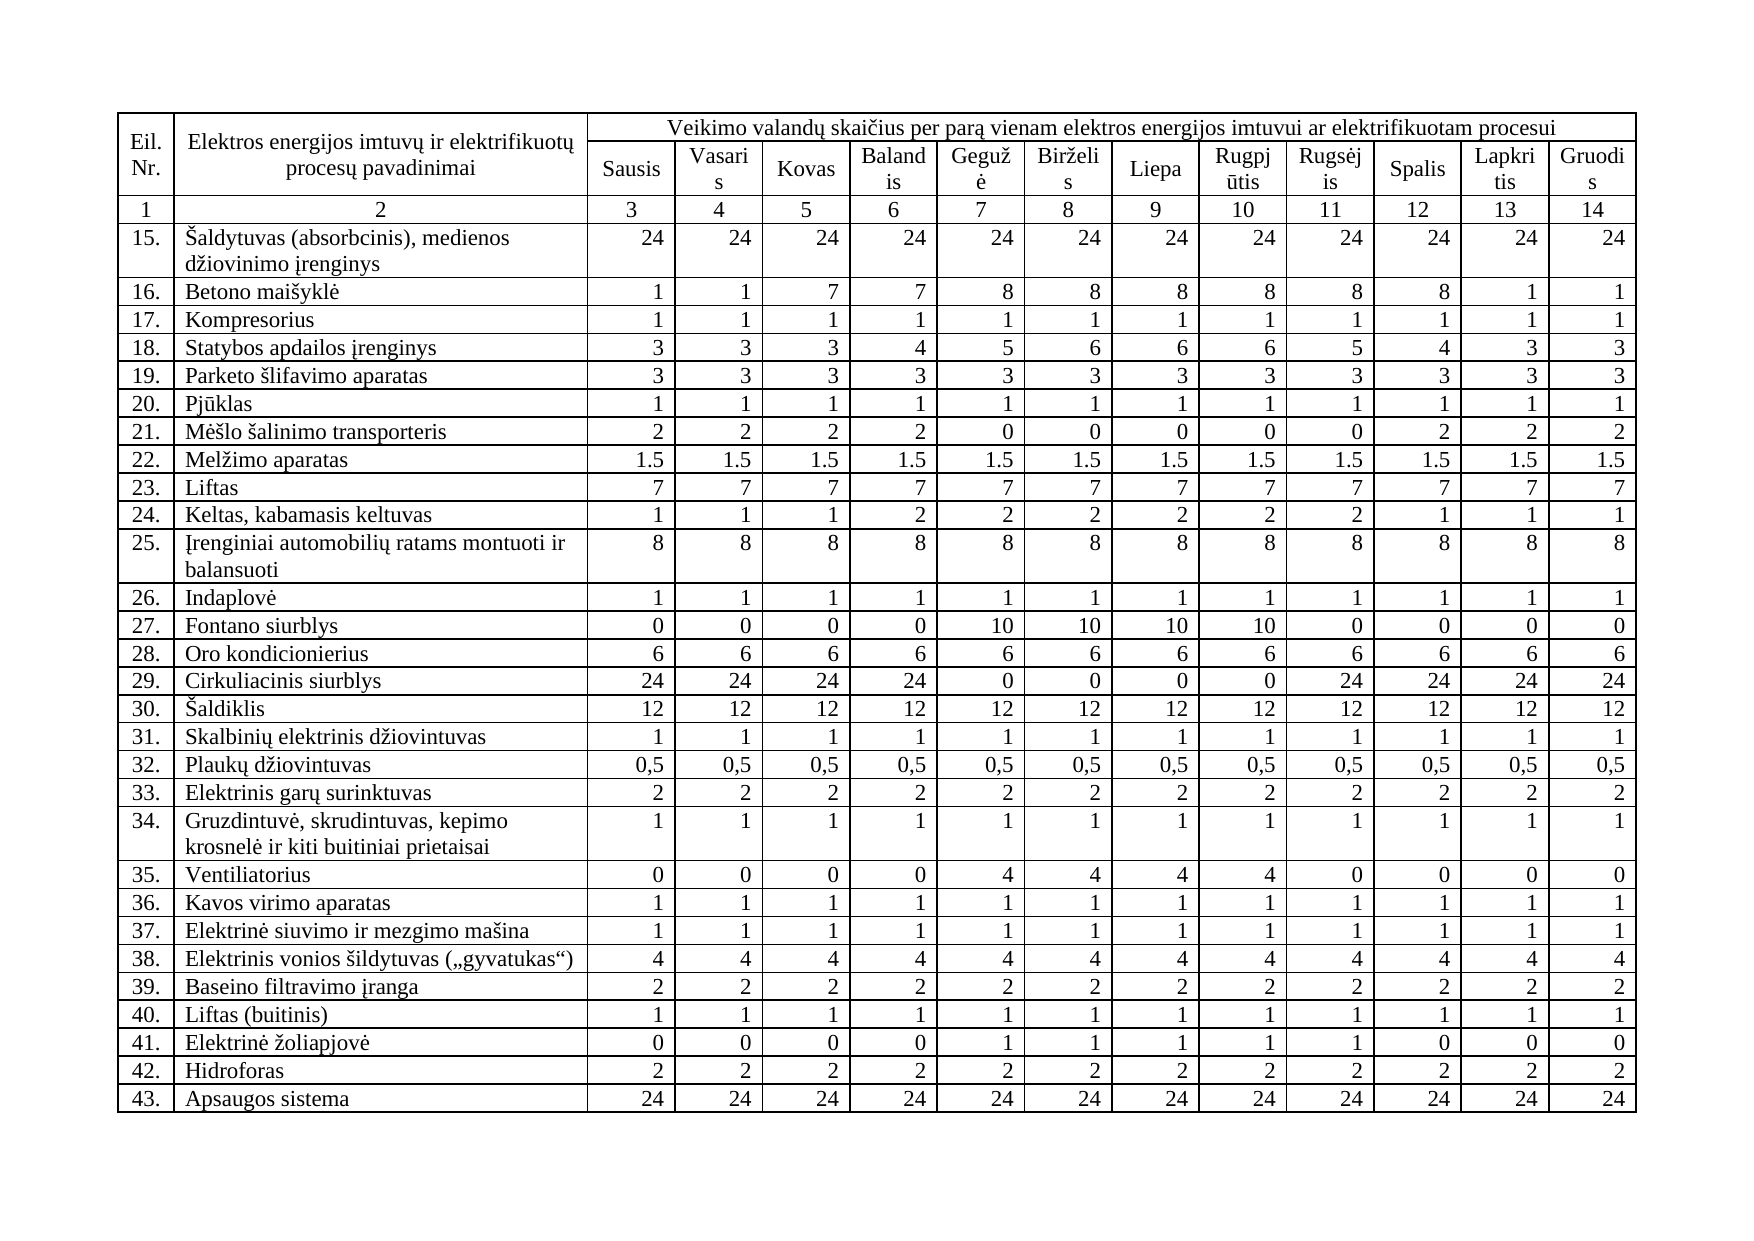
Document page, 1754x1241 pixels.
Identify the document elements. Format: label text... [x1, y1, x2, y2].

table_cell 38. [119, 945, 173, 971]
table_cell 25. [119, 530, 173, 582]
table_cell 2 [1462, 973, 1548, 999]
table_cell 2 [1550, 1057, 1635, 1083]
table_cell 2 [851, 418, 936, 444]
table_cell 0,5 [851, 751, 936, 778]
table_cell 1 [1550, 306, 1635, 332]
table_cell 10 [1200, 196, 1286, 222]
table_cell 28. [119, 640, 173, 666]
table_cell 8 [1462, 530, 1548, 582]
table_cell Kovas [763, 142, 849, 194]
table_cell 1 [1375, 1001, 1460, 1027]
table_cell 1 [763, 390, 849, 416]
table_cell 1 [1287, 889, 1373, 916]
table_cell 10 [1113, 612, 1198, 638]
table_cell 2 [851, 502, 936, 528]
table_cell 24 [588, 1085, 674, 1111]
table_cell 0 [1375, 1029, 1460, 1055]
table_cell Sausis [588, 142, 674, 194]
table_cell 24 [1550, 668, 1635, 694]
table_cell 4 [851, 334, 936, 360]
table_cell 12 [1113, 696, 1198, 722]
table_cell 1 [763, 807, 849, 860]
table_cell 1 [851, 917, 936, 943]
table_cell 27. [119, 612, 173, 638]
table_cell 1 [938, 917, 1024, 943]
table_cell 1 [1113, 807, 1198, 860]
table_cell 2 [938, 973, 1024, 999]
table_cell 0,5 [1550, 751, 1635, 778]
table_cell 2 [1113, 779, 1198, 806]
table_cell 8 [1113, 278, 1198, 304]
table_cell 8 [938, 530, 1024, 582]
table_cell 0 [851, 1029, 936, 1055]
table_cell 2 [676, 1057, 762, 1083]
table_cell 4 [851, 945, 936, 971]
table_cell Kompresorius [175, 306, 587, 332]
table_cell 1 [851, 584, 936, 610]
table_cell 1 [851, 889, 936, 916]
table_cell 1 [1287, 306, 1373, 332]
table_cell 24 [1113, 1085, 1198, 1111]
table_cell 2 [1287, 973, 1373, 999]
table_cell 1 [763, 306, 849, 332]
table_cell 6 [1025, 334, 1111, 360]
table_cell 21. [119, 418, 173, 444]
table_cell 2 [676, 779, 762, 806]
table_cell 1.5 [1550, 446, 1635, 472]
table_cell 1 [676, 889, 762, 916]
table_cell 1 [676, 807, 762, 860]
table_cell 12 [588, 696, 674, 722]
table_cell 6 [1025, 640, 1111, 666]
table_cell 2 [1200, 1057, 1286, 1083]
table_cell 1 [588, 502, 674, 528]
table_cell Lapkritis [1462, 142, 1548, 194]
table_cell 1 [1550, 807, 1635, 860]
table_cell 0 [1200, 668, 1286, 694]
table_cell 12 [1375, 696, 1460, 722]
table_cell 1 [851, 1001, 936, 1027]
table_cell 1 [1025, 1029, 1111, 1055]
table_cell 2 [1025, 973, 1111, 999]
table_cell 1 [1287, 917, 1373, 943]
table_cell 33. [119, 779, 173, 806]
table_cell 1 [1287, 390, 1373, 416]
table_cell 3 [1200, 362, 1286, 388]
table_cell 1 [1462, 1001, 1548, 1027]
table_cell 6 [1113, 334, 1198, 360]
table_cell 7 [1025, 474, 1111, 500]
table_cell 1 [588, 723, 674, 750]
table_cell 4 [1025, 861, 1111, 888]
table_cell 1 [676, 723, 762, 750]
table_cell 24 [763, 1085, 849, 1111]
table_cell 1 [1113, 917, 1198, 943]
table_cell 35. [119, 861, 173, 888]
table_cell 1 [676, 917, 762, 943]
table_cell 2 [1462, 1057, 1548, 1083]
table_cell 0 [1113, 668, 1198, 694]
table_cell 0 [851, 612, 936, 638]
table_cell 8 [1025, 530, 1111, 582]
table_cell 24 [1287, 1085, 1373, 1111]
table_cell Rugsėjis [1287, 142, 1373, 194]
table_cell 1 [1550, 502, 1635, 528]
table_cell 0,5 [1025, 751, 1111, 778]
table_cell 2 [1375, 973, 1460, 999]
table_cell 12 [938, 696, 1024, 722]
table_cell 2 [1287, 502, 1373, 528]
table_cell 1 [1375, 306, 1460, 332]
table_cell 12 [1462, 696, 1548, 722]
table_cell 0 [1462, 1029, 1548, 1055]
table_cell 1 [1025, 584, 1111, 610]
table_cell 7 [1550, 474, 1635, 500]
table_cell 1 [938, 1001, 1024, 1027]
table_cell 24 [1375, 668, 1460, 694]
table_cell 2 [1025, 1057, 1111, 1083]
table_cell 6 [1462, 640, 1548, 666]
table_cell 3 [1113, 362, 1198, 388]
table_cell 1 [1200, 889, 1286, 916]
table_cell 3 [1550, 334, 1635, 360]
table_cell 1 [1113, 1029, 1198, 1055]
table_cell 10 [1200, 612, 1286, 638]
table_cell 1.5 [1375, 446, 1460, 472]
table_cell 2 [1200, 779, 1286, 806]
table_cell 1.5 [763, 446, 849, 472]
table_cell 0 [1550, 861, 1635, 888]
table_cell 2 [1462, 418, 1548, 444]
table_cell 1 [851, 390, 936, 416]
table_cell 7 [588, 474, 674, 500]
table_cell 4 [1113, 945, 1198, 971]
table_cell 1 [1550, 584, 1635, 610]
table_cell 2 [763, 1057, 849, 1083]
table_cell 4 [1200, 861, 1286, 888]
table_cell 3 [1287, 362, 1373, 388]
table_cell 8 [1200, 530, 1286, 582]
table_cell Elektrinė žoliapjovė [175, 1029, 587, 1055]
table_cell 32. [119, 751, 173, 778]
table_cell 2 [1200, 502, 1286, 528]
table_cell 24 [1200, 1085, 1286, 1111]
table_cell Fontano siurblys [175, 612, 587, 638]
table_cell 3 [588, 334, 674, 360]
table_cell 6 [588, 640, 674, 666]
table_cell 30. [119, 696, 173, 722]
table_cell 1 [1550, 390, 1635, 416]
table_cell 1 [1113, 889, 1198, 916]
table_cell 40. [119, 1001, 173, 1027]
table_cell 24 [851, 224, 936, 277]
table_cell 1 [1200, 584, 1286, 610]
table_cell 2 [763, 973, 849, 999]
table_cell 0 [763, 1029, 849, 1055]
table_cell 1 [588, 584, 674, 610]
table_cell 6 [1200, 334, 1286, 360]
table_cell 13 [1462, 196, 1548, 222]
table_cell 24 [676, 1085, 762, 1111]
table_cell 1 [1200, 390, 1286, 416]
table_cell 24 [1025, 224, 1111, 277]
table_cell 1 [1113, 390, 1198, 416]
table_cell 24 [1375, 224, 1460, 277]
table_cell 1 [588, 889, 674, 916]
table_cell 0 [588, 612, 674, 638]
table_cell 2 [1113, 502, 1198, 528]
table_cell 3 [851, 362, 936, 388]
table_cell 2 [1025, 502, 1111, 528]
table_cell 39. [119, 973, 173, 999]
table_cell 1 [1462, 390, 1548, 416]
table_cell 42. [119, 1057, 173, 1083]
table_cell 0 [938, 418, 1024, 444]
table_cell 17. [119, 306, 173, 332]
table_cell 24 [588, 224, 674, 277]
table_cell 26. [119, 584, 173, 610]
table_header Elektros energijos imtuvų ir elektrifikuotų procesų pavadinimai [175, 114, 587, 194]
table_cell 2 [588, 973, 674, 999]
table_cell 15. [119, 224, 173, 277]
table_cell Baseino filtravimo įranga [175, 973, 587, 999]
table_cell 1 [938, 306, 1024, 332]
table_cell 0,5 [1375, 751, 1460, 778]
table_cell 7 [938, 474, 1024, 500]
table_header Veikimo valandų skaičius per parą vienam elektros energijos imtuvui ar elektrifikuotam procesui [588, 114, 1635, 140]
table_cell 0 [1025, 668, 1111, 694]
table_cell 11 [1287, 196, 1373, 222]
table_cell 1 [588, 807, 674, 860]
table_cell 1 [763, 502, 849, 528]
table_cell 0 [763, 612, 849, 638]
table_cell 2 [588, 1057, 674, 1083]
table_cell 1 [1113, 306, 1198, 332]
table_cell 24 [1462, 1085, 1548, 1111]
table_cell 2 [1113, 973, 1198, 999]
table_cell Betono maišyklė [175, 278, 587, 304]
table_cell 8 [1375, 278, 1460, 304]
table_cell 24 [1375, 1085, 1460, 1111]
table_cell 2 [763, 418, 849, 444]
table_cell 37. [119, 917, 173, 943]
table_cell 3 [938, 362, 1024, 388]
table_cell Plaukų džiovintuvas [175, 751, 587, 778]
table_cell Statybos apdailos įrenginys [175, 334, 587, 360]
table_cell 6 [851, 640, 936, 666]
table_cell 24 [851, 668, 936, 694]
table_cell 1 [1200, 1001, 1286, 1027]
table_cell 2 [1375, 1057, 1460, 1083]
table_cell 29. [119, 668, 173, 694]
table_cell 4 [1462, 945, 1548, 971]
table_cell 6 [763, 640, 849, 666]
table_cell 1 [1113, 1001, 1198, 1027]
table_cell 0 [676, 612, 762, 638]
table_cell 3 [676, 334, 762, 360]
table_cell Elektrinis vonios šildytuvas („gyvatukas“) [175, 945, 587, 971]
table_cell 1 [1375, 584, 1460, 610]
table_cell 24 [676, 224, 762, 277]
table_cell 1 [676, 278, 762, 304]
table_cell 24 [763, 668, 849, 694]
table_cell 1 [588, 278, 674, 304]
table_cell 1 [851, 807, 936, 860]
table_cell 0 [1287, 418, 1373, 444]
table_cell 1 [676, 1001, 762, 1027]
table_cell 1 [1113, 723, 1198, 750]
table_cell 0,5 [1287, 751, 1373, 778]
table_cell 2 [1200, 973, 1286, 999]
table_cell 4 [1113, 861, 1198, 888]
table_cell Gruzdintuvė, skrudintuvas, kepimo krosnelė ir kiti buitiniai prietaisai [175, 807, 587, 860]
table_cell 24 [938, 1085, 1024, 1111]
table_cell 7 [851, 474, 936, 500]
table_cell 1 [1462, 889, 1548, 916]
table_cell 7 [763, 474, 849, 500]
table_cell 6 [1113, 640, 1198, 666]
table_cell 7 [1462, 474, 1548, 500]
table_cell Keltas, kabamasis keltuvas [175, 502, 587, 528]
table_cell 24 [938, 224, 1024, 277]
table_cell 3 [1550, 362, 1635, 388]
table_cell Hidroforas [175, 1057, 587, 1083]
table_cell 1 [851, 306, 936, 332]
table_cell 7 [938, 196, 1024, 222]
table_cell 0 [763, 861, 849, 888]
table_cell 4 [1200, 945, 1286, 971]
table_cell 1 [1462, 584, 1548, 610]
table_cell Skalbinių elektrinis džiovintuvas [175, 723, 587, 750]
table_cell 24 [1113, 224, 1198, 277]
table_cell 1 [676, 584, 762, 610]
table_cell 8 [763, 530, 849, 582]
table_cell 2 [1550, 973, 1635, 999]
table_cell 36. [119, 889, 173, 916]
table_cell 1 [938, 390, 1024, 416]
table_cell 7 [1113, 474, 1198, 500]
table_cell 2 [1550, 779, 1635, 806]
table_cell 1 [588, 1001, 674, 1027]
table_cell 1 [1462, 306, 1548, 332]
table_cell Pjūklas [175, 390, 587, 416]
table_cell Spalis [1375, 142, 1460, 194]
table_cell 1 [1113, 584, 1198, 610]
table_cell 43. [119, 1085, 173, 1111]
table_cell 24 [1200, 224, 1286, 277]
table_cell 1 [1200, 807, 1286, 860]
table_cell 24 [588, 668, 674, 694]
table_cell 1 [119, 196, 173, 222]
table_cell 1 [1550, 889, 1635, 916]
table_cell Gegužė [938, 142, 1024, 194]
table_cell 1 [588, 917, 674, 943]
table_cell 8 [938, 278, 1024, 304]
table_cell 1 [763, 723, 849, 750]
table_cell 2 [851, 1057, 936, 1083]
table_cell 5 [938, 334, 1024, 360]
table_cell Mėšlo šalinimo transporteris [175, 418, 587, 444]
table_cell 1 [1025, 306, 1111, 332]
table_cell Šaldytuvas (absorbcinis), medienos džiovinimo įrenginys [175, 224, 587, 277]
table_cell 1 [763, 1001, 849, 1027]
table_cell 0 [1375, 612, 1460, 638]
table_cell 1.5 [1287, 446, 1373, 472]
table_cell 24 [1550, 224, 1635, 277]
table_cell 8 [1287, 530, 1373, 582]
table_cell 1 [1462, 502, 1548, 528]
table_cell 1 [1200, 306, 1286, 332]
table_cell 8 [851, 530, 936, 582]
table_cell 12 [1375, 196, 1460, 222]
table_cell 1 [1375, 390, 1460, 416]
table_cell 1 [763, 584, 849, 610]
table_cell 1.5 [1462, 446, 1548, 472]
table_cell 3 [763, 362, 849, 388]
table_cell 1 [938, 584, 1024, 610]
table_cell Oro kondicionierius [175, 640, 587, 666]
table_cell 1 [1200, 723, 1286, 750]
table_cell Ventiliatorius [175, 861, 587, 888]
table_cell 10 [1025, 612, 1111, 638]
table_cell 0 [1550, 1029, 1635, 1055]
table_cell Liepa [1113, 142, 1198, 194]
table_cell 1 [763, 889, 849, 916]
table_cell 1.5 [851, 446, 936, 472]
table_cell 31. [119, 723, 173, 750]
table_cell 4 [1375, 334, 1460, 360]
table_cell 1 [1462, 278, 1548, 304]
table_cell 0,5 [676, 751, 762, 778]
table_cell 1 [1287, 723, 1373, 750]
table_cell 24 [1550, 1085, 1635, 1111]
table_cell Indaplovė [175, 584, 587, 610]
table_cell Gruodis [1550, 142, 1635, 194]
table_cell 6 [938, 640, 1024, 666]
table_cell 0 [1462, 612, 1548, 638]
table_cell 0 [938, 668, 1024, 694]
table_cell 5 [763, 196, 849, 222]
table_cell 1.5 [1025, 446, 1111, 472]
table_cell 1.5 [588, 446, 674, 472]
table_cell 8 [1375, 530, 1460, 582]
table_cell 4 [938, 861, 1024, 888]
table_cell Kavos virimo aparatas [175, 889, 587, 916]
table_cell 1 [938, 807, 1024, 860]
table_cell 0 [588, 1029, 674, 1055]
table_cell 0 [1200, 418, 1286, 444]
table_cell 1 [1025, 917, 1111, 943]
table_cell 0,5 [1113, 751, 1198, 778]
table_cell 4 [763, 945, 849, 971]
table_cell 1.5 [938, 446, 1024, 472]
table_cell 6 [1550, 640, 1635, 666]
table_cell 4 [676, 945, 762, 971]
table_cell 6 [851, 196, 936, 222]
table_cell 0 [1375, 861, 1460, 888]
table_cell 7 [676, 474, 762, 500]
table_cell 24 [676, 668, 762, 694]
table_cell 1 [938, 723, 1024, 750]
table_cell 2 [676, 973, 762, 999]
table_cell 0,5 [1200, 751, 1286, 778]
table_cell 3 [1375, 362, 1460, 388]
table_cell 1 [1550, 723, 1635, 750]
table_cell 1.5 [676, 446, 762, 472]
table_cell 18. [119, 334, 173, 360]
table_cell 8 [1550, 530, 1635, 582]
table_cell 23. [119, 474, 173, 500]
table_cell 4 [1375, 945, 1460, 971]
table_cell 12 [1550, 696, 1635, 722]
table_cell 7 [851, 278, 936, 304]
table_cell 4 [1550, 945, 1635, 971]
table_cell 0 [1550, 612, 1635, 638]
table_cell 14 [1550, 196, 1635, 222]
table_cell 2 [851, 779, 936, 806]
table_cell 1 [588, 306, 674, 332]
table_cell 1 [1025, 390, 1111, 416]
table_cell 12 [676, 696, 762, 722]
table_cell Cirkuliacinis siurblys [175, 668, 587, 694]
table_cell 0 [676, 1029, 762, 1055]
table_cell 0 [1025, 418, 1111, 444]
table_cell 4 [588, 945, 674, 971]
table_cell 8 [1025, 196, 1111, 222]
table_cell 2 [588, 418, 674, 444]
table_cell 4 [938, 945, 1024, 971]
table_cell Birželis [1025, 142, 1111, 194]
table_cell 1 [763, 917, 849, 943]
table_cell 1 [1287, 1001, 1373, 1027]
table_cell 0 [851, 861, 936, 888]
table_cell 4 [676, 196, 762, 222]
table_cell 9 [1113, 196, 1198, 222]
table_cell Įrenginiai automobilių ratams montuoti ir balansuoti [175, 530, 587, 582]
table_cell 6 [1287, 640, 1373, 666]
table_cell 1 [676, 390, 762, 416]
table_cell 8 [1113, 530, 1198, 582]
table_cell 1 [1025, 723, 1111, 750]
table_cell 0 [1287, 861, 1373, 888]
table_cell 10 [938, 612, 1024, 638]
table_cell 8 [1025, 278, 1111, 304]
table_cell 41. [119, 1029, 173, 1055]
table_cell 5 [1287, 334, 1373, 360]
table_cell 1 [1375, 917, 1460, 943]
table_cell 1 [588, 390, 674, 416]
table_cell 7 [1200, 474, 1286, 500]
table_cell 7 [1287, 474, 1373, 500]
table_cell 8 [588, 530, 674, 582]
table_cell 24 [763, 224, 849, 277]
table_cell 2 [938, 779, 1024, 806]
table_cell 2 [1550, 418, 1635, 444]
table_cell 1 [1025, 889, 1111, 916]
table_cell 12 [1287, 696, 1373, 722]
table_cell 4 [1025, 945, 1111, 971]
table_cell 3 [588, 362, 674, 388]
table_cell 2 [938, 1057, 1024, 1083]
table_cell 2 [1287, 1057, 1373, 1083]
table_cell 1 [1287, 807, 1373, 860]
table_cell 1 [1375, 889, 1460, 916]
table_header Eil. Nr. [119, 114, 173, 194]
table_cell 16. [119, 278, 173, 304]
table_cell 1 [1550, 1001, 1635, 1027]
table_cell Rugpjūtis [1200, 142, 1286, 194]
table_cell 20. [119, 390, 173, 416]
table_cell 12 [851, 696, 936, 722]
table_cell 1 [1200, 1029, 1286, 1055]
table_cell 0,5 [938, 751, 1024, 778]
table_cell 24 [851, 1085, 936, 1111]
table_cell 2 [1462, 779, 1548, 806]
table_cell 2 [588, 779, 674, 806]
table_cell 2 [175, 196, 587, 222]
table_cell 1 [676, 502, 762, 528]
table_cell 1 [1462, 917, 1548, 943]
table_cell 0 [588, 861, 674, 888]
table_cell 0,5 [588, 751, 674, 778]
table_cell 1 [938, 889, 1024, 916]
table_cell 6 [1200, 640, 1286, 666]
table_cell 24. [119, 502, 173, 528]
table_cell 1 [1287, 1029, 1373, 1055]
table_cell 1 [1025, 1001, 1111, 1027]
table_cell 1 [1200, 917, 1286, 943]
table_cell 0 [676, 861, 762, 888]
table_cell 6 [1375, 640, 1460, 666]
table_cell 6 [676, 640, 762, 666]
table_cell 1 [1375, 807, 1460, 860]
table_cell 0,5 [1462, 751, 1548, 778]
table_cell 0,5 [763, 751, 849, 778]
table_cell 1 [1375, 723, 1460, 750]
table_cell 8 [676, 530, 762, 582]
table_cell 8 [1200, 278, 1286, 304]
table_cell 2 [763, 779, 849, 806]
table_cell 3 [588, 196, 674, 222]
table_cell 2 [676, 418, 762, 444]
table_cell 1 [1025, 807, 1111, 860]
table_cell 1 [938, 1029, 1024, 1055]
table_cell 12 [1200, 696, 1286, 722]
table_cell 0 [1287, 612, 1373, 638]
table_cell 1 [1462, 723, 1548, 750]
table_cell 7 [763, 278, 849, 304]
table_cell 2 [1113, 1057, 1198, 1083]
table_cell 2 [1375, 779, 1460, 806]
table_cell 24 [1287, 224, 1373, 277]
table_cell 4 [1287, 945, 1373, 971]
table_cell 8 [1287, 278, 1373, 304]
table_cell 0 [1113, 418, 1198, 444]
table_cell Elektrinė siuvimo ir mezgimo mašina [175, 917, 587, 943]
table_cell 1.5 [1200, 446, 1286, 472]
table_cell 2 [1025, 779, 1111, 806]
table_cell 34. [119, 807, 173, 860]
table_cell 0 [1462, 861, 1548, 888]
table_cell 3 [1462, 334, 1548, 360]
table_cell 24 [1462, 224, 1548, 277]
table_cell Šaldiklis [175, 696, 587, 722]
table_cell 1.5 [1113, 446, 1198, 472]
table_cell 2 [1375, 418, 1460, 444]
table_cell 24 [1287, 668, 1373, 694]
table_cell 1 [1550, 278, 1635, 304]
table_cell 3 [1462, 362, 1548, 388]
table_cell 1 [1550, 917, 1635, 943]
table_cell 19. [119, 362, 173, 388]
table_cell Vasaris [676, 142, 762, 194]
table_cell Liftas [175, 474, 587, 500]
table_cell 24 [1025, 1085, 1111, 1111]
table_cell Elektrinis garų surinktuvas [175, 779, 587, 806]
table_cell 22. [119, 446, 173, 472]
table_cell 2 [851, 973, 936, 999]
table_cell 3 [763, 334, 849, 360]
table_cell 3 [1025, 362, 1111, 388]
table_cell 1 [676, 306, 762, 332]
table_cell 3 [676, 362, 762, 388]
table_cell 2 [938, 502, 1024, 528]
table_cell Melžimo aparatas [175, 446, 587, 472]
table_cell 2 [1287, 779, 1373, 806]
table_cell 12 [763, 696, 849, 722]
table_cell 1 [851, 723, 936, 750]
table_cell 7 [1375, 474, 1460, 500]
table_cell Parketo šlifavimo aparatas [175, 362, 587, 388]
table_cell 1 [1462, 807, 1548, 860]
table_cell Balandis [851, 142, 936, 194]
table_cell 1 [1375, 502, 1460, 528]
table_cell Apsaugos sistema [175, 1085, 587, 1111]
table_cell 1 [1287, 584, 1373, 610]
table_cell Liftas (buitinis) [175, 1001, 587, 1027]
table_cell 24 [1462, 668, 1548, 694]
table_cell 12 [1025, 696, 1111, 722]
